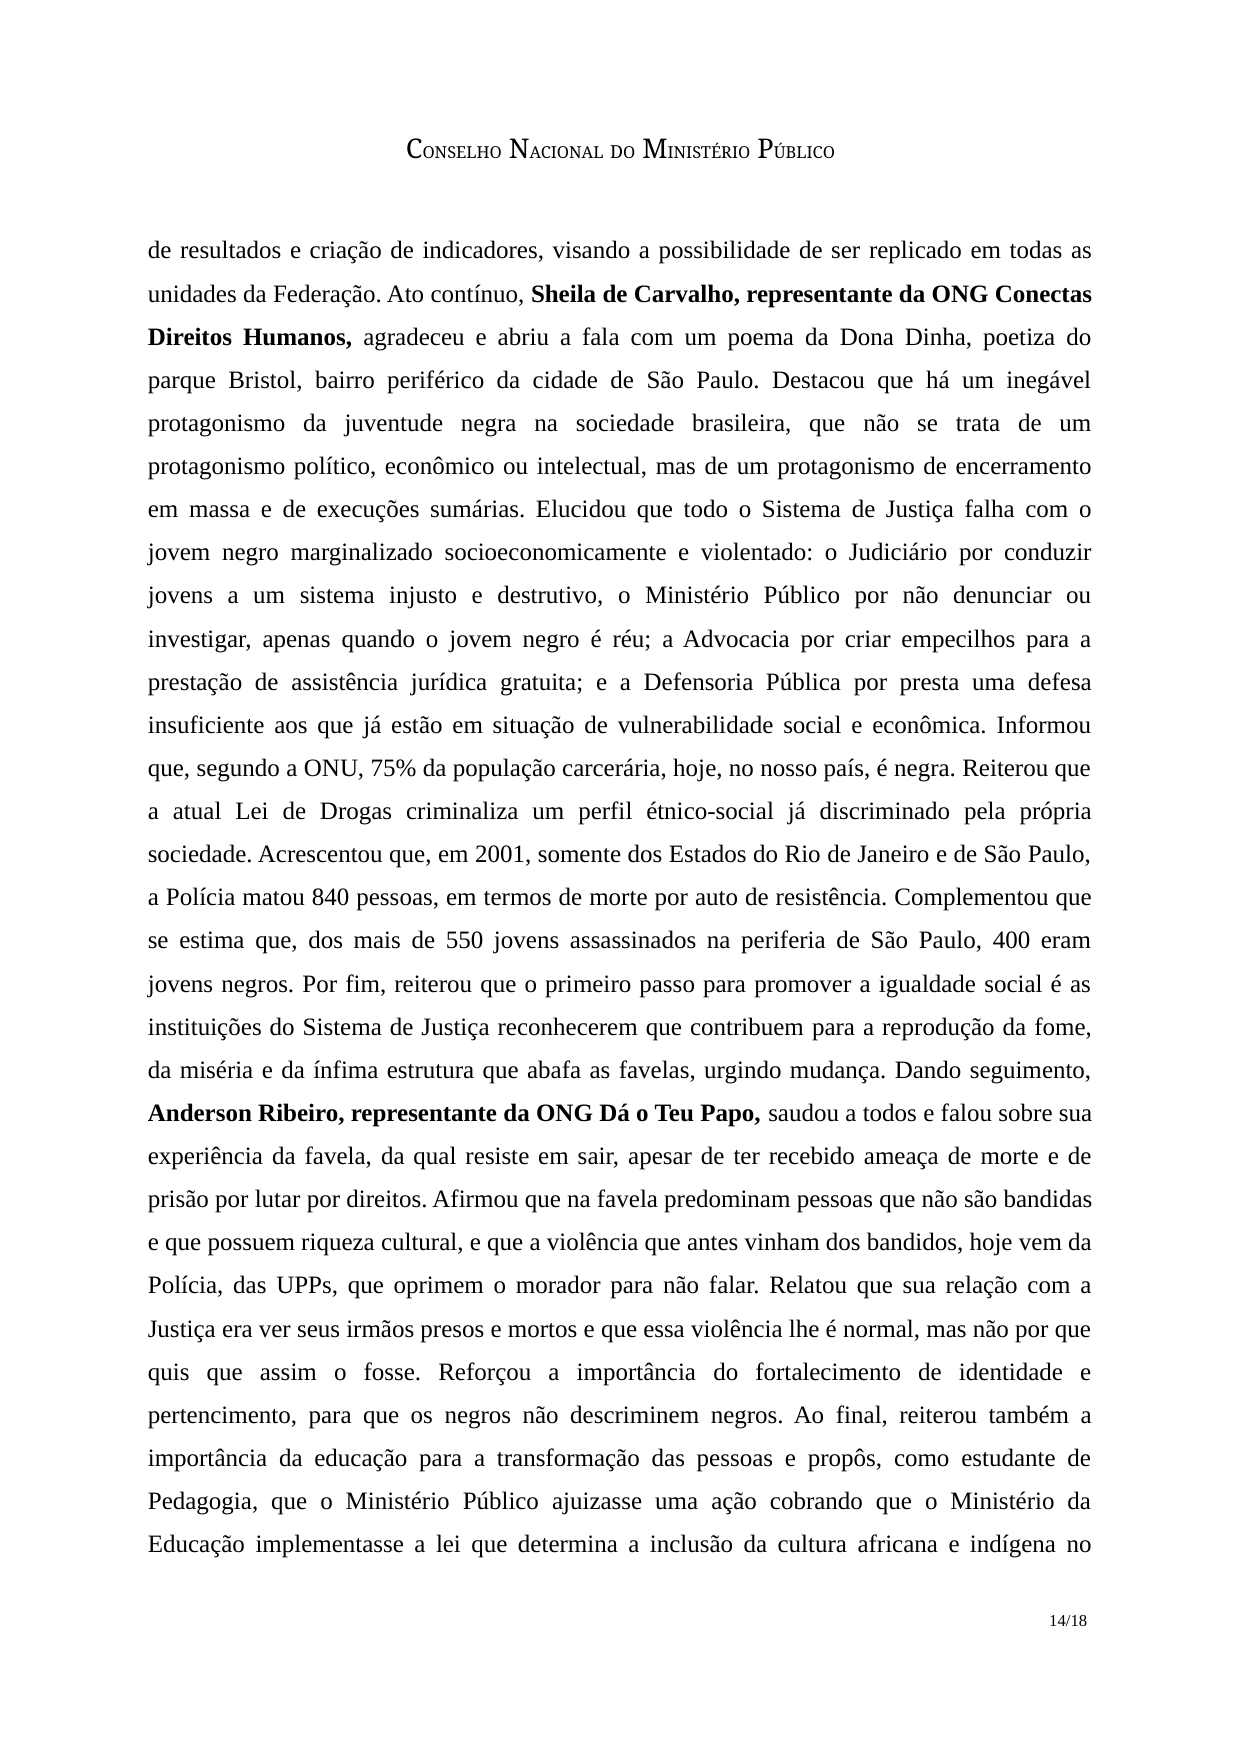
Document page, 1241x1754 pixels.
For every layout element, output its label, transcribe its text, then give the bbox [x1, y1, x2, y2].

text de resultados e criação de indicadores, visando a possibilidade de ser replicado em todas as unidades da Federação. Ato contínuo, Sheila de Carvalho, representante da ONG Conectas Direitos Humanos, agradeceu e abriu a fala com um poema da Dona Dinha, poetiza do parque Bristol, bairro periférico da cidade de São Paulo. Destacou que há um inegável protagonismo da juventude negra na sociedade brasileira, que não se trata de um protagonismo político, econômico ou intelectual, mas de um protagonismo de encerramento em massa e de execuções sumárias. Elucidou que todo o Sistema de Justiça falha com o jovem negro marginalizado socioeconomicamente e violentado: o Judiciário por conduzir jovens a um sistema injusto e destrutivo, o Ministério Público por não denunciar ou investigar, apenas quando o jovem negro é réu; a Advocacia por criar empecilhos para a prestação de assistência jurídica gratuita; e a Defensoria Pública por presta uma defesa insuficiente aos que já estão em situação de vulnerabilidade social e econômica. Informou que, segundo a ONU, 75% da população carcerária, hoje, no nosso país, é negra. Reiterou que a atual Lei de Drogas criminaliza um perfil étnico-social já discriminado pela própria sociedade. Acrescentou que, em 2001, somente dos Estados do Rio de Janeiro e de São Paulo, a Polícia matou 840 pessoas, em termos de morte por auto de resistência. Complementou que se estima que, dos mais de 550 jovens assassinados na periferia de São Paulo, 400 eram jovens negros. Por fim, reiterou que o primeiro passo para promover a igualdade social é as instituições do Sistema de Justiça reconhecerem que contribuem para a reprodução da fome, da miséria e da ínfima estrutura que abafa as favelas, urgindo mudança. Dando seguimento, Anderson Ribeiro, representante da ONG Dá o Teu Papo, saudou a todos e falou sobre sua experiência da favela, da qual resiste em sair, apesar de ter recebido ameaça de morte e de prisão por lutar por direitos. Afirmou que na favela predominam pessoas que não são bandidas e que possuem riqueza cultural, e que a violência que antes vinham dos bandidos, hoje vem da Polícia, das UPPs, que oprimem o morador para não falar. Relatou que sua relação com a Justiça era ver seus irmãos presos e mortos e que essa violência lhe é normal, mas não por que quis que assim o fosse. Reforçou a importância do fortalecimento de identidade e pertencimento, para que os negros não descriminem negros. Ao final, reiterou também a importância da educação para a transformação das pessoas e propôs, como estudante de Pedagogia, que o Ministério Público ajuizasse uma ação cobrando que o Ministério da Educação implementasse a lei que determina a inclusão da cultura africana e indígena no [148, 236, 1093, 1558]
